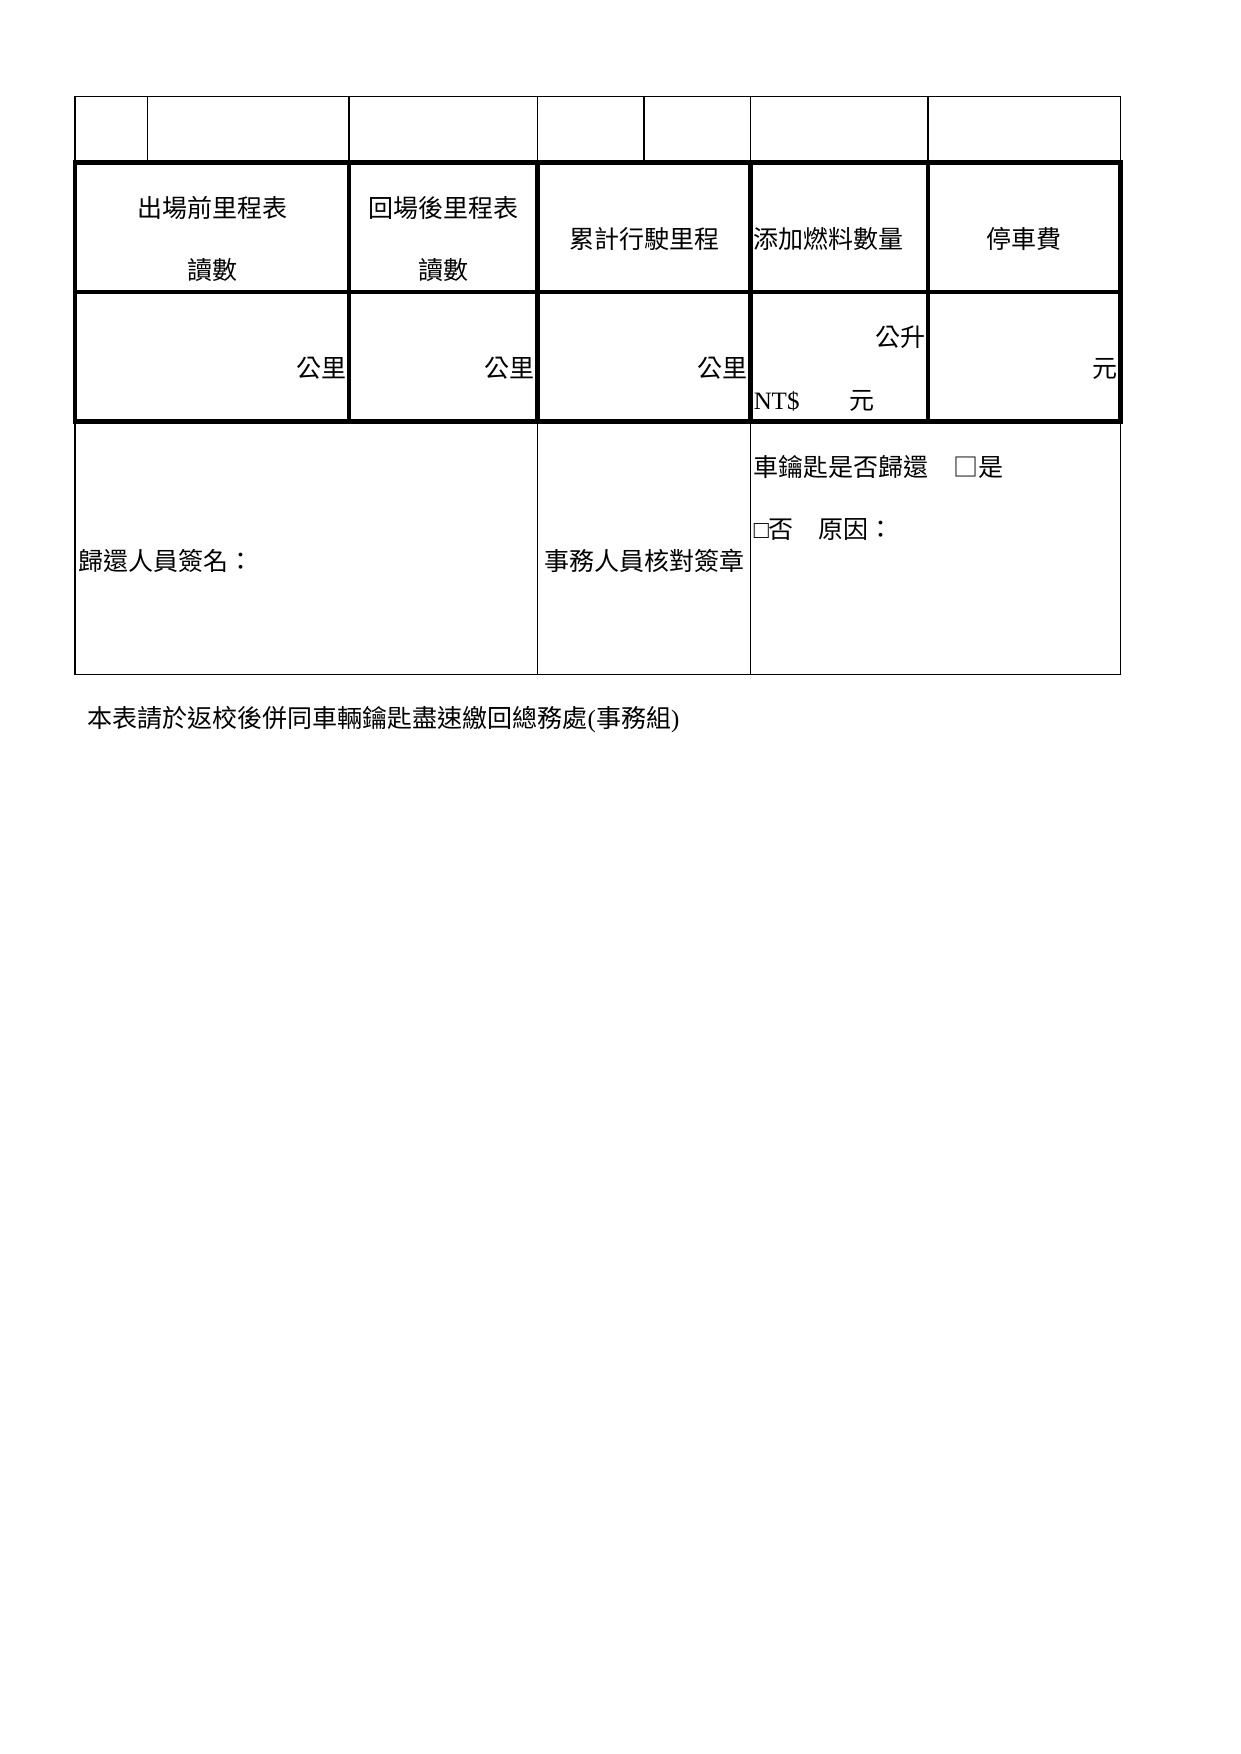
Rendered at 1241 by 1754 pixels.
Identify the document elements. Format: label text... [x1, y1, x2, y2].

table_cell 歸還人員簽名： [76, 424, 537, 674]
table_cell 出場前里程表 讀數 [77, 165, 347, 289]
table_cell [350, 97, 537, 160]
table_cell [76, 97, 147, 160]
text 本表請於返校後併同車輛鑰匙盡速繳回總務處(事務組) [75, 675, 1165, 737]
table_cell [538, 97, 643, 160]
table_cell 添加燃料數量 [753, 165, 926, 289]
table_cell [751, 97, 927, 160]
table_cell 公里 [540, 294, 748, 419]
table_cell 回場後里程表 讀數 [351, 165, 535, 289]
table_cell 累計行駛里程 [540, 165, 748, 289]
table_cell 元 [930, 294, 1118, 419]
table_cell [645, 97, 750, 160]
table_cell [148, 97, 348, 160]
table_cell 事務人員核對簽章 [538, 424, 750, 674]
table_cell 車鑰匙是否歸還 □是 □否 原因： [751, 424, 1120, 674]
table_cell 公里 [351, 294, 535, 419]
table_cell 公升 NT$ 元 [753, 294, 926, 419]
table_cell 停車費 [930, 165, 1118, 289]
table_cell 公里 [77, 294, 347, 419]
table_cell [929, 97, 1120, 160]
